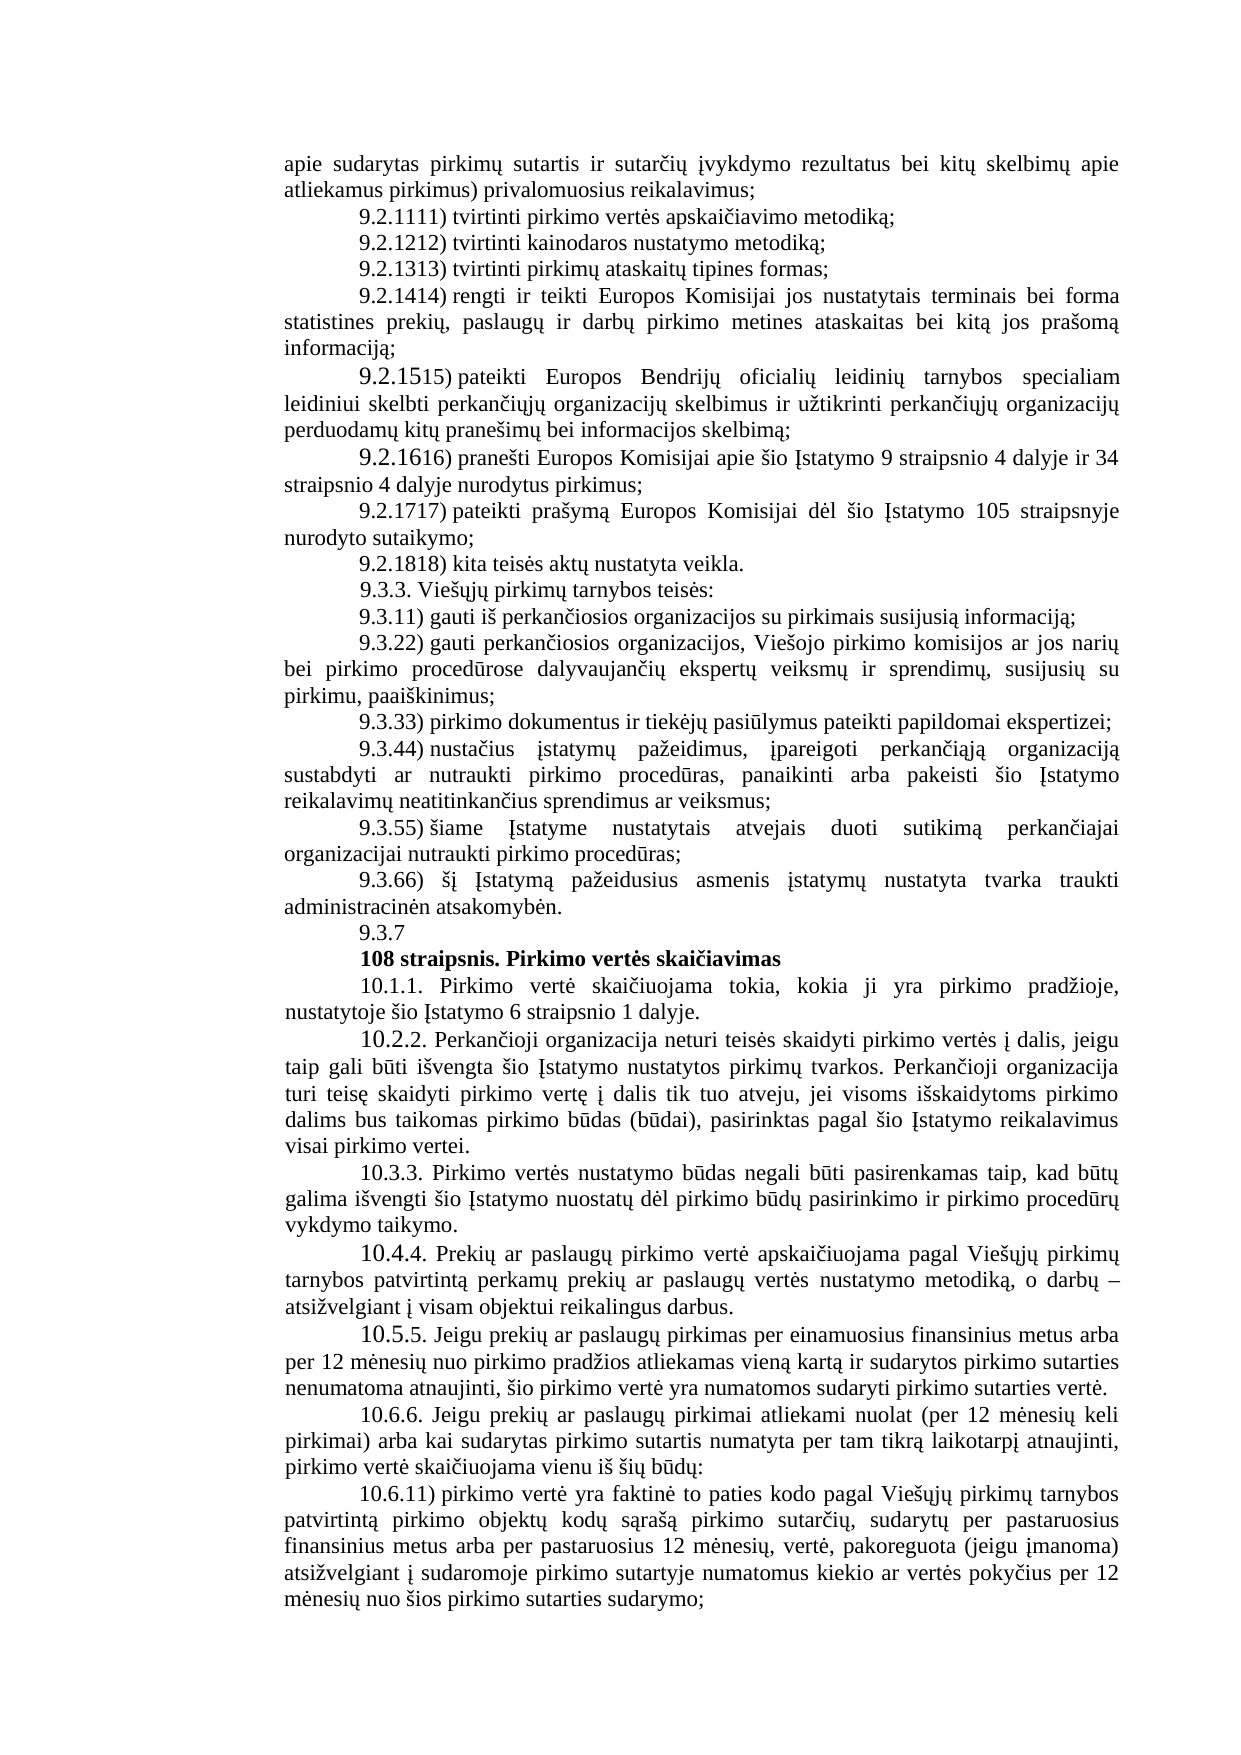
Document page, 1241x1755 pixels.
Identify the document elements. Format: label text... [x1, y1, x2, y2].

subtitle 17) pateikti prašymą Europos Komisijai dėl šio Įstatymo 105 straipsnyje nurodyto sutaikymo; [210, 497, 1120, 550]
subtitle 4. Prekių ar paslaugų pirkimo vertė apskaičiuojama pagal Viešųjų pirkimų tarnybos patvirtintą perkamų prekių ar paslaugų vertės nustatymo metodiką, o darbų – atsižvelgiant į visam objektui reikalingus darbus. [210, 1238, 1120, 1319]
subtitle 13) tvirtinti pirkimų ataskaitų tipines formas; [210, 255, 1120, 282]
subtitle 3. Viešųjų pirkimų tarnybos teisės: [210, 576, 1120, 603]
subtitle 4) nustačius įstatymų pažeidimus, įpareigoti perkančiąją organizaciją sustabdyti ar nutraukti pirkimo procedūras, panaikinti arba pakeisti šio Įstatymo reikalavimų neatitinkančius sprendimus ar veiksmus; [210, 734, 1120, 814]
subtitle 18) kita teisės aktų nustatyta veikla. [210, 550, 1120, 576]
subtitle 14) rengti ir teikti Europos Komisijai jos nustatytais terminais bei forma statistines prekių, paslaugų ir darbų pirkimo metines ataskaitas bei kitą jos prašomą informaciją; [210, 282, 1120, 361]
subtitle 15) pateikti Europos Bendrijų oficialių leidinių tarnybos specialiam leidiniui skelbti perkančiųjų organizacijų skelbimus ir užtikrinti perkančiųjų organizacijų perduodamų kitų pranešimų bei informacijos skelbimą; [210, 361, 1120, 442]
subtitle 1) gauti iš perkančiosios organizacijos su pirkimais susijusią informaciją; [210, 603, 1120, 629]
subtitle apie sudarytas pirkimų sutartis ir sutarčių įvykdymo rezultatus bei kitų skelbimų apie atliekamus pirkimus) privalomuosius reikalavimus; [210, 150, 1120, 203]
subtitle 3. Pirkimo vertės nustatymo būdas negali būti pasirenkamas taip, kad būtų galima išvengti šio Įstatymo nuostatų dėl pirkimo būdų pasirinkimo ir pirkimo procedūrų vykdymo taikymo. [210, 1159, 1120, 1238]
subtitle 3) pirkimo dokumentus ir tiekėjų pasiūlymus pateikti papildomai ekspertizei; [210, 708, 1120, 734]
subtitle 5) šiame Įstatyme nustatytais atvejais duoti sutikimą perkančiajai organizacijai nutraukti pirkimo procedūras; [210, 814, 1120, 866]
subtitle 1) pirkimo vertė yra faktinė to paties kodo pagal Viešųjų pirkimų tarnybos patvirtintą pirkimo objektų kodų sąrašą pirkimo sutarčių, sudarytų per pastaruosius finansinius metus arba per pastaruosius 12 mėnesių, vertė, pakoreguota (jeigu įmanoma) atsižvelgiant į sudaromoje pirkimo sutartyje numatomus kiekio ar vertės pokyčius per 12 mėnesių nuo šios pirkimo sutarties sudarymo; [210, 1480, 1120, 1611]
subtitle 2. Perkančioji organizacija neturi teisės skaidyti pirkimo vertės į dalis, jeigu taip gali būti išvengta šio Įstatymo nustatytos pirkimų tvarkos. Perkančioji organizacija turi teisę skaidyti pirkimo vertę į dalis tik tuo atveju, jei visoms išskaidytoms pirkimo dalims bus taikomas pirkimo būdas (būdai), pasirinktas pagal šio Įstatymo reikalavimus visai pirkimo vertei. [210, 1024, 1120, 1159]
subtitle 1. Pirkimo vertė skaičiuojama tokia, kokia ji yra pirkimo pradžioje, nustatytoje šio Įstatymo 6 straipsnio 1 dalyje. [210, 972, 1120, 1024]
subtitle 16) pranešti Europos Komisijai apie šio Įstatymo 9 straipsnio 4 dalyje ir 34 straipsnio 4 dalyje nurodytus pirkimus; [210, 442, 1120, 497]
subtitle 12) tvirtinti kainodaros nustatymo metodiką; [210, 229, 1120, 255]
subtitle 2) gauti perkančiosios organizacijos, Viešojo pirkimo komisijos ar jos narių bei pirkimo procedūrose dalyvaujančių ekspertų veiksmų ir sprendimų, susijusių su pirkimu, paaiškinimus; [210, 629, 1120, 708]
subtitle 8 straipsnis. Pirkimo vertės skaičiavimas [210, 945, 1120, 972]
subtitle 6) šį Įstatymą pažeidusius asmenis įstatymų nustatyta tvarka traukti administracinėn atsakomybėn. [210, 866, 1120, 919]
subtitle 5. Jeigu prekių ar paslaugų pirkimas per einamuosius finansinius metus arba per 12 mėnesių nuo pirkimo pradžios atliekamas vieną kartą ir sudarytos pirkimo sutarties nenumatoma atnaujinti, šio pirkimo vertė yra numatomos sudaryti pirkimo sutarties vertė. [210, 1319, 1120, 1401]
subtitle 6. Jeigu prekių ar paslaugų pirkimai atliekami nuolat (per 12 mėnesių keli pirkimai) arba kai sudarytas pirkimo sutartis numatyta per tam tikrą laikotarpį atnaujinti, pirkimo vertė skaičiuojama vienu iš šių būdų: [210, 1401, 1120, 1480]
subtitle 11) tvirtinti pirkimo vertės apskaičiavimo metodiką; [210, 203, 1120, 229]
